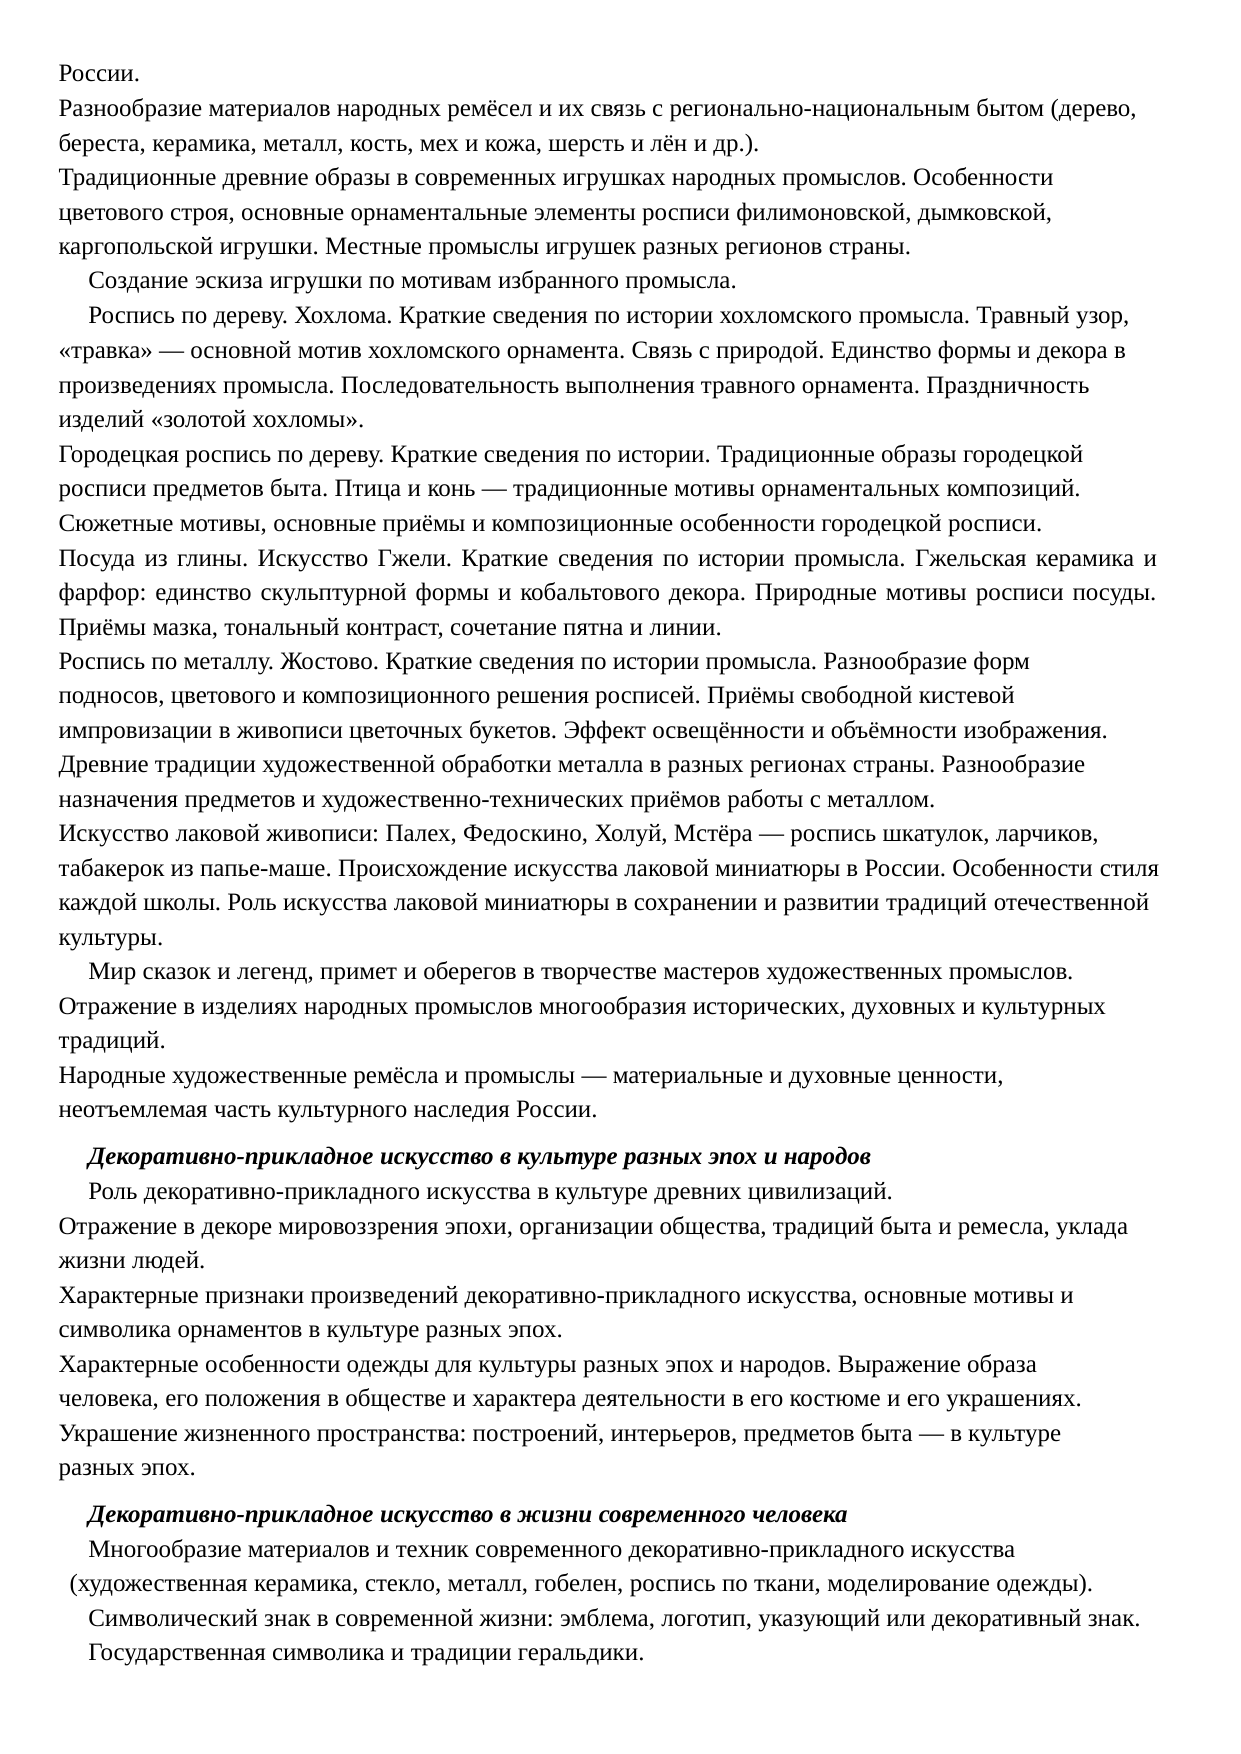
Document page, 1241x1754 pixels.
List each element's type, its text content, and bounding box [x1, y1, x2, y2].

text Мир сказок и легенд, примет и оберегов в творчестве мастеров художественных промыслов. [88, 956, 1182, 985]
text Отражение в декоре мировоззрения эпохи, организации общества, традиций быта и ремесла, уклада жизни людей. [58, 1211, 1161, 1274]
text Украшение жизненного пространства: построений, интерьеров, предметов быта — в культуре разных эпох. [58, 1418, 1098, 1481]
text Символический знак в современной жизни: эмблема, логотип, указующий или декоративный знак. Государственная символика и традиции геральдики. [88, 1603, 1148, 1666]
text «травка» — основной мотив хохломского орнамента. Связь с природой. Единство формы и декора в произведениях промысла. Последовательность выполнения травного орнамента. Праздничность изделий «золотой хохломы». [58, 336, 1146, 433]
text Разнообразие материалов народных ремёсел и их связь с регионально-национальным бытом (дерево, береста, керамика, металл, кость, мех и кожа, шерсть и лён и др.). [58, 93, 1171, 157]
text Сюжетные мотивы, основные приёмы и композиционные особенности городецкой росписи. [58, 508, 1182, 537]
text Искусство лаковой живописи: Палех, Федоскино, Холуй, Мстёра — роспись шкатулок, ларчиков, табакерок из папье-маше. Происхождение искусства лаковой миниатюры в России. Особенности стиля каждой школы. Роль искусства лаковой миниатюры в сохранении и развитии традиций отечественной культуры. [58, 818, 1164, 951]
text Народные художественные ремёсла и промыслы — материальные и духовные ценности, неотъемлемая часть культурного наследия России. [58, 1060, 1041, 1123]
text Отражение в изделиях народных промыслов многообразия исторических, духовных и культурных традиций. [58, 991, 1144, 1054]
text Городецкая роспись по дереву. Краткие сведения по истории. Традиционные образы городецкой росписи предметов быта. Птица и конь — традиционные мотивы орнаментальных композиций. [58, 439, 1127, 502]
text России. [58, 58, 1182, 87]
text Роспись по дереву. Хохлома. Краткие сведения по истории хохломского промысла. Травный узор, [88, 301, 1182, 329]
subtitle Декоративно-прикладное искусство в культуре разных эпох и народов [88, 1141, 1182, 1170]
text Характерные признаки произведений декоративно-прикладного искусства, основные мотивы и символика орнаментов в культуре разных эпох. [58, 1280, 1110, 1343]
text Создание эскиза игрушки по мотивам избранного промысла. [88, 266, 1182, 294]
text Древние традиции художественной обработки металла в разных регионах страны. Разнообразие назначения предметов и художественно-технических приёмов работы с металлом. [58, 749, 1120, 813]
text Роспись по металлу. Жостово. Краткие сведения по истории промысла. Разнообразие форм подносов, цветового и композиционного решения росписей. Приёмы свободной кистевой импровизации в живописи цветочных букетов. Эффект освещённости и объёмности изображения. [58, 646, 1131, 744]
text Традиционные древние образы в современных игрушках народных промыслов. Особенности цветового строя, основные орнаментальные элементы росписи филимоновской, дымковской, каргопольской игрушки. Местные промыслы игрушек разных регионов страны. [58, 162, 1089, 260]
subtitle Декоративно-прикладное искусство в жизни современного человека [88, 1499, 1182, 1528]
text Многообразие материалов и техник современного декоративно-прикладного искусства (художественная керамика, стекло, металл, гобелен, роспись по ткани, моделирование одежды). [69, 1534, 1182, 1597]
text Характерные особенности одежды для культуры разных эпох и народов. Выражение образа человека, его положения в обществе и характера деятельности в его костюме и его украшениях. [58, 1349, 1122, 1412]
text Посуда из глины. Искусство Гжели. Краткие сведения по истории промысла. Гжельская керамика и фарфор: единство скульптурной формы и кобальтового декора. Природные мотивы росписи посуды. Приёмы мазка, тональный контраст, сочетание пятна и линии. [58, 543, 1158, 640]
text Роль декоративно-прикладного искусства в культуре древних цивилизаций. [88, 1176, 1182, 1205]
